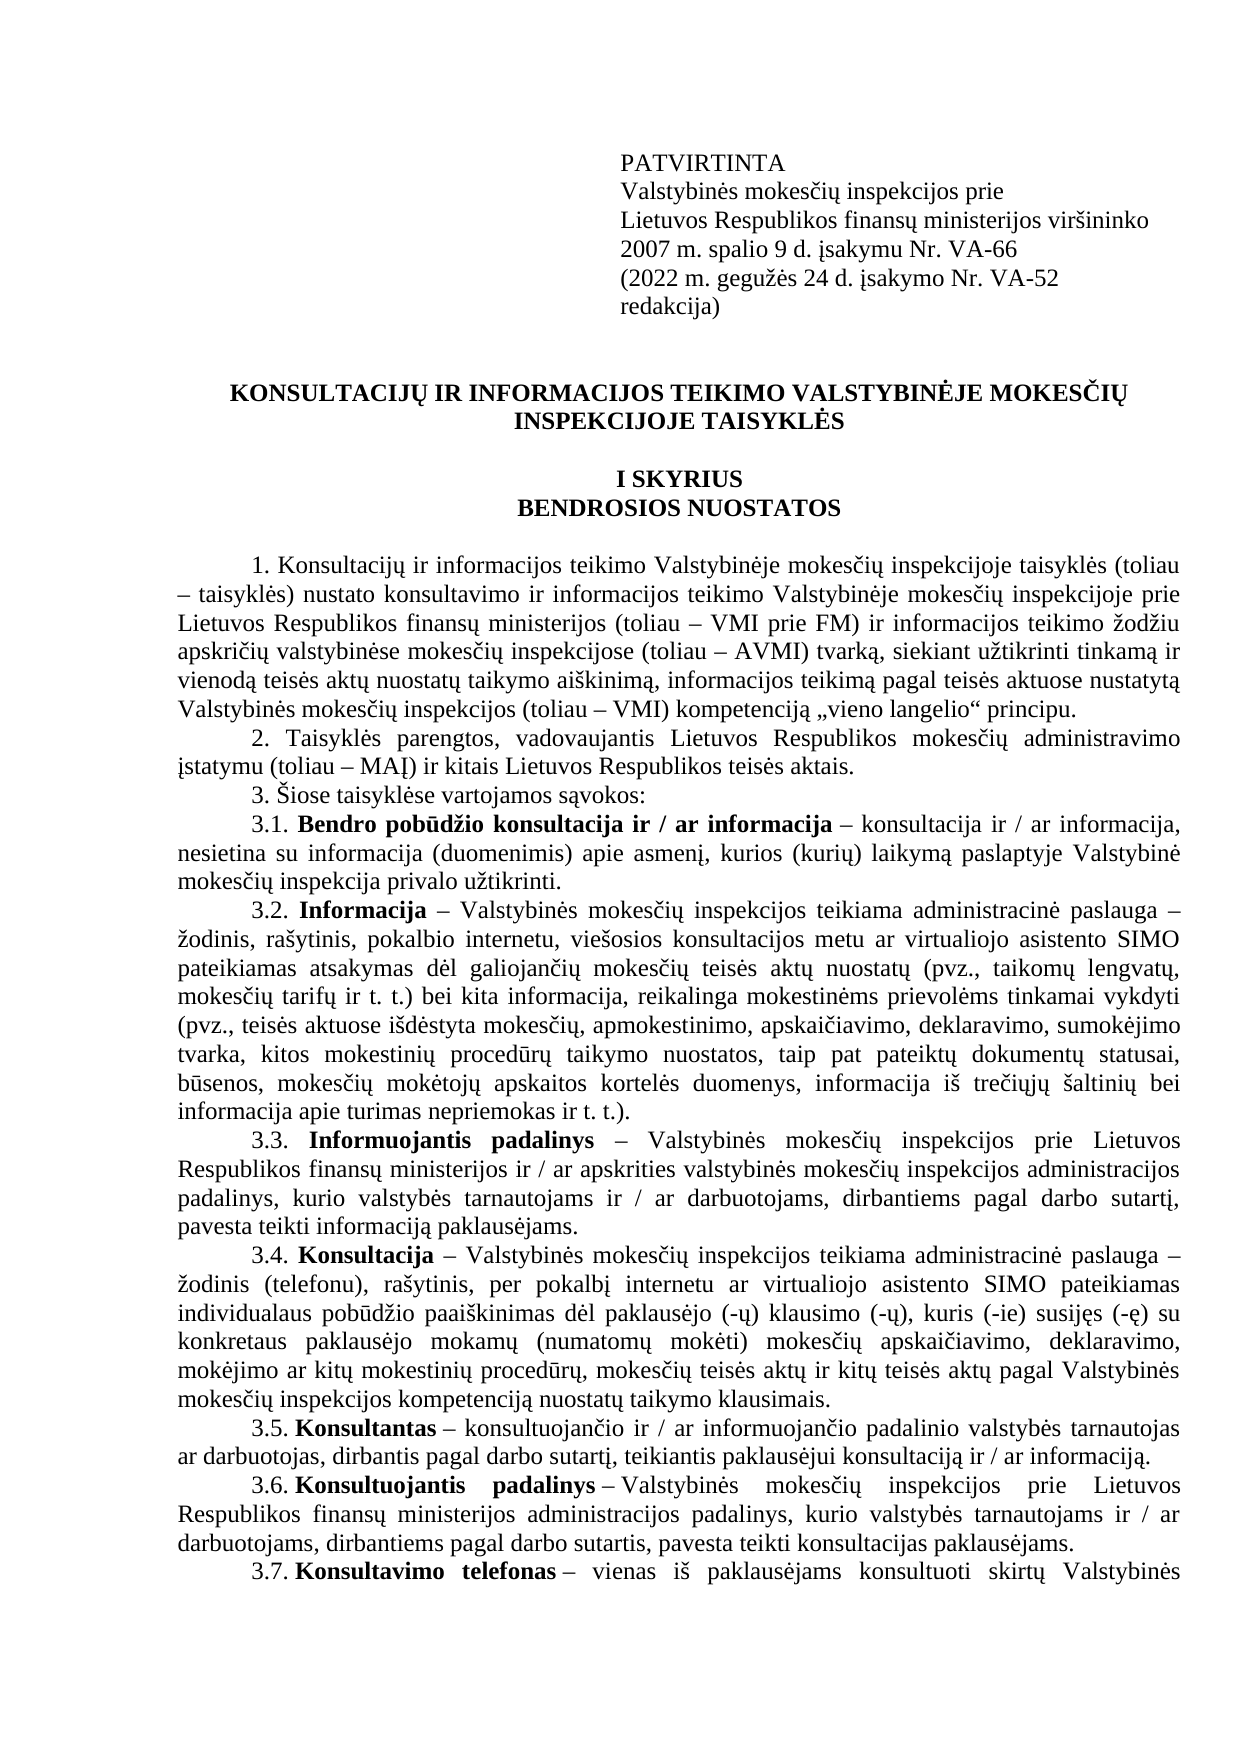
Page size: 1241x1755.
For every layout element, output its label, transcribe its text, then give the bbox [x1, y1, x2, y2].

text (2022 m. gegužės 24 d. įsakymo Nr. VA-52 [177, 263, 1181, 291]
text Lietuvos Respublikos finansų ministerijos viršininko [177, 205, 1181, 234]
text 3.6. Konsultuojantis padalinys – Valstybinės mokesčių inspekcijos prie Lietuvos Respublikos finansų ministerijos administracijos padalinys, kurio valstybės tarnautojams ir / ar darbuotojams, dirbantiems pagal darbo sutartis, pavesta teikti konsultacijas paklausėjams. [177, 1470, 1181, 1556]
text I SKYRIUS [177, 464, 1181, 493]
text 3.1. Bendro pobūdžio konsultacija ir / ar informacija – konsultacija ir / ar informacija, nesietina su informacija (duomenimis) apie asmenį, kurios (kurių) laikymą paslaptyje Valstybinė mokesčių inspekcija privalo užtikrinti. [177, 809, 1181, 895]
text 3.3. Informuojantis padalinys – Valstybinės mokesčių inspekcijos prie Lietuvos Respublikos finansų ministerijos ir / ar apskrities valstybinės mokesčių inspekcijos administracijos padalinys, kurio valstybės tarnautojams ir / ar darbuotojams, dirbantiems pagal darbo sutartį, pavesta teikti informaciją paklausėjams. [177, 1125, 1181, 1240]
text 1. Konsultacijų ir informacijos teikimo Valstybinėje mokesčių inspekcijoje taisyklės (toliau – taisyklės) nustato konsultavimo ir informacijos teikimo Valstybinėje mokesčių inspekcijoje prie Lietuvos Respublikos finansų ministerijos (toliau – VMI prie FM) ir informacijos teikimo žodžiu apskričių valstybinėse mokesčių inspekcijose (toliau – AVMI) tvarką, siekiant užtikrinti tinkamą ir vienodą teisės aktų nuostatų taikymo aiškinimą, informacijos teikimą pagal teisės aktuose nustatytą Valstybinės mokesčių inspekcijos (toliau – VMI) kompetenciją „vieno langelio“ principu. [177, 550, 1181, 723]
text BENDROSIOS NUOSTATOS [177, 493, 1181, 521]
text 3. Šiose taisyklėse vartojamos sąvokos: [177, 780, 1181, 809]
text 3.4. Konsultacija – Valstybinės mokesčių inspekcijos teikiama administracinė paslauga – žodinis (telefonu), rašytinis, per pokalbį internetu ar virtualiojo asistento SIMO pateikiamas individualaus pobūdžio paaiškinimas dėl paklausėjo (-ų) klausimo (-ų), kuris (-ie) susijęs (-ę) su konkretaus paklausėjo mokamų (numatomų mokėti) mokesčių apskaičiavimo, deklaravimo, mokėjimo ar kitų mokestinių procedūrų, mokesčių teisės aktų ir kitų teisės aktų pagal Valstybinės mokesčių inspekcijos kompetenciją nuostatų taikymo klausimais. [177, 1240, 1181, 1413]
text Valstybinės mokesčių inspekcijos prie [177, 176, 1181, 205]
text PATVIRTINTA [177, 148, 1181, 176]
text 3.7. Konsultavimo telefonas – vienas iš paklausėjams konsultuoti skirtų Valstybinės [177, 1556, 1181, 1585]
text 3.2. Informacija – Valstybinės mokesčių inspekcijos teikiama administracinė paslauga – žodinis, rašytinis, pokalbio internetu, viešosios konsultacijos metu ar virtualiojo asistento SIMO pateikiamas atsakymas dėl galiojančių mokesčių teisės aktų nuostatų (pvz., taikomų lengvatų, mokesčių tarifų ir t. t.) bei kita informacija, reikalinga mokestinėms prievolėms tinkamai vykdyti (pvz., teisės aktuose išdėstyta mokesčių, apmokestinimo, apskaičiavimo, deklaravimo, sumokėjimo tvarka, kitos mokestinių procedūrų taikymo nuostatos, taip pat pateiktų dokumentų statusai, būsenos, mokesčių mokėtojų apskaitos kortelės duomenys, informacija iš trečiųjų šaltinių bei informacija apie turimas nepriemokas ir t. t.). [177, 895, 1181, 1125]
text 2. Taisyklės parengtos, vadovaujantis Lietuvos Respublikos mokesčių administravimo įstatymu (toliau – MAĮ) ir kitais Lietuvos Respublikos teisės aktais. [177, 723, 1181, 780]
text redakcija) [177, 291, 1181, 320]
text 3.5. Konsultantas – konsultuojančio ir / ar informuojančio padalinio valstybės tarnautojas ar darbuotojas, dirbantis pagal darbo sutartį, teikiantis paklausėjui konsultaciją ir / ar informaciją. [177, 1413, 1181, 1470]
text KONSULTACIJŲ IR INFORMACIJOS TEIKIMO VALSTYBINĖJE MOKESČIŲ INSPEKCIJOJE TAISYKLĖS [177, 378, 1181, 435]
text 2007 m. spalio 9 d. įsakymu Nr. VA-66 [177, 234, 1181, 263]
